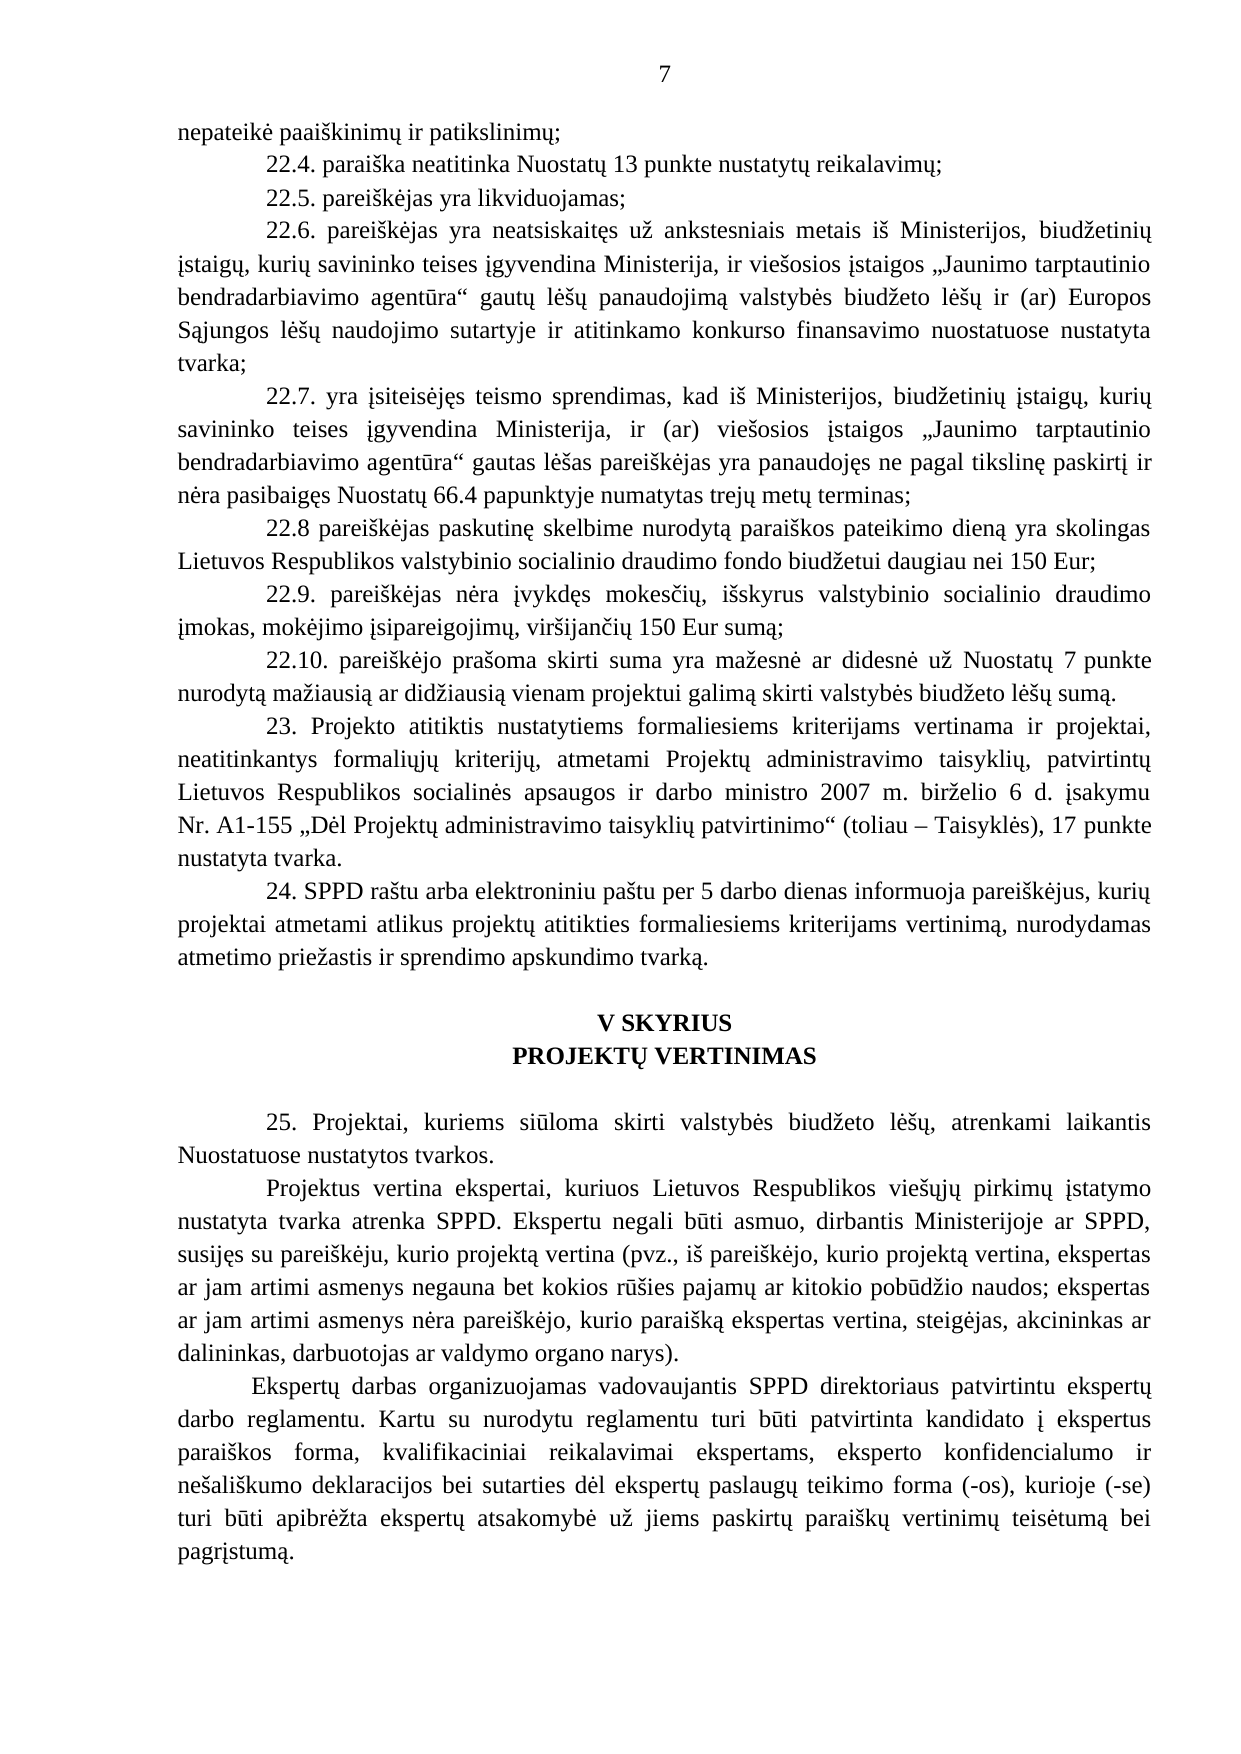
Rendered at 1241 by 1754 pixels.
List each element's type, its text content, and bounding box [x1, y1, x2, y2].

text 22.6. pareiškėjas yra neatsiskaitęs už ankstesniais metais iš Ministerijos, biudžetinių įstaigų, kurių savininko teises įgyvendina Ministerija, ir viešosios įstaigos „Jaunimo tarptautinio bendradarbiavimo agentūra“ gautų lėšų panaudojimą valstybės biudžeto lėšų ir (ar) Europos Sąjungos lėšų naudojimo sutartyje ir atitinkamo konkurso finansavimo nuostatuose nustatyta tvarka; [177, 216, 1152, 376]
text 22.4. paraiška neatitinka Nuostatų 13 punkte nustatytų reikalavimų; [177, 149, 1152, 178]
text PROJEKTŲ VERTINIMAS [177, 1041, 1152, 1070]
text 24. SPPD raštu arba elektroniniu paštu per 5 darbo dienas informuoja pareiškėjus, kurių projektai atmetami atlikus projektų atitikties formaliesiems kriterijams vertinimą, nurodydamas atmetimo priežastis ir sprendimo apskundimo tvarką. [177, 876, 1152, 971]
text 22.5. pareiškėjas yra likviduojamas; [177, 183, 1152, 211]
text 22.7. yra įsiteisėjęs teismo sprendimas, kad iš Ministerijos, biudžetinių įstaigų, kurių savininko teises įgyvendina Ministerija, ir (ar) viešosios įstaigos „Jaunimo tarptautinio bendradarbiavimo agentūra“ gautas lėšas pareiškėjas yra panaudojęs ne pagal tikslinę paskirtį ir nėra pasibaigęs Nuostatų 66.4 papunktyje numatytas trejų metų terminas; [177, 381, 1152, 508]
text 25. Projektai, kuriems siūloma skirti valstybės biudžeto lėšų, atrenkami laikantis Nuostatuose nustatytos tvarkos. [177, 1107, 1152, 1169]
text nepateikė paaiškinimų ir patikslinimų; [177, 117, 1152, 145]
text 22.10. pareiškėjo prašoma skirti suma yra mažesnė ar didesnė už Nuostatų 7 punkte nurodytą mažiausią ar didžiausią vienam projektui galimą skirti valstybės biudžeto lėšų sumą. [177, 645, 1152, 707]
text Ekspertų darbas organizuojamas vadovaujantis SPPD direktoriaus patvirtintu ekspertų darbo reglamentu. Kartu su nurodytu reglamentu turi būti patvirtinta kandidato į ekspertus paraiškos forma, kvalifikaciniai reikalavimai ekspertams, eksperto konfidencialumo ir nešališkumo deklaracijos bei sutarties dėl ekspertų paslaugų teikimo forma (-os), kurioje (-se) turi būti apibrėžta ekspertų atsakomybė už jiems paskirtų paraiškų vertinimų teisėtumą bei pagrįstumą. [177, 1371, 1152, 1565]
text V SKYRIUS [177, 1008, 1152, 1037]
text 23. Projekto atitiktis nustatytiems formaliesiems kriterijams vertinama ir projektai, neatitinkantys formaliųjų kriterijų, atmetami Projektų administravimo taisyklių, patvirtintų Lietuvos Respublikos socialinės apsaugos ir darbo ministro 2007 m. birželio 6 d. įsakymu Nr. A1-155 „Dėl Projektų administravimo taisyklių patvirtinimo“ (toliau – Taisyklės), 17 punkte nustatyta tvarka. [177, 711, 1152, 872]
text Projektus vertina ekspertai, kuriuos Lietuvos Respublikos viešųjų pirkimų įstatymo nustatyta tvarka atrenka SPPD. Ekspertu negali būti asmuo, dirbantis Ministerijoje ar SPPD, susijęs su pareiškėju, kurio projektą vertina (pvz., iš pareiškėjo, kurio projektą vertina, ekspertas ar jam artimi asmenys negauna bet kokios rūšies pajamų ar kitokio pobūdžio naudos; ekspertas ar jam artimi asmenys nėra pareiškėjo, kurio paraišką ekspertas vertina, steigėjas, akcininkas ar dalininkas, darbuotojas ar valdymo organo narys). [177, 1173, 1152, 1367]
text 22.9. pareiškėjas nėra įvykdęs mokesčių, išskyrus valstybinio socialinio draudimo įmokas, mokėjimo įsipareigojimų, viršijančių 150 Eur sumą; [177, 579, 1152, 641]
text 22.8 pareiškėjas paskutinę skelbime nurodytą paraiškos pateikimo dieną yra skolingas Lietuvos Respublikos valstybinio socialinio draudimo fondo biudžetui daugiau nei 150 Eur; [177, 513, 1152, 574]
